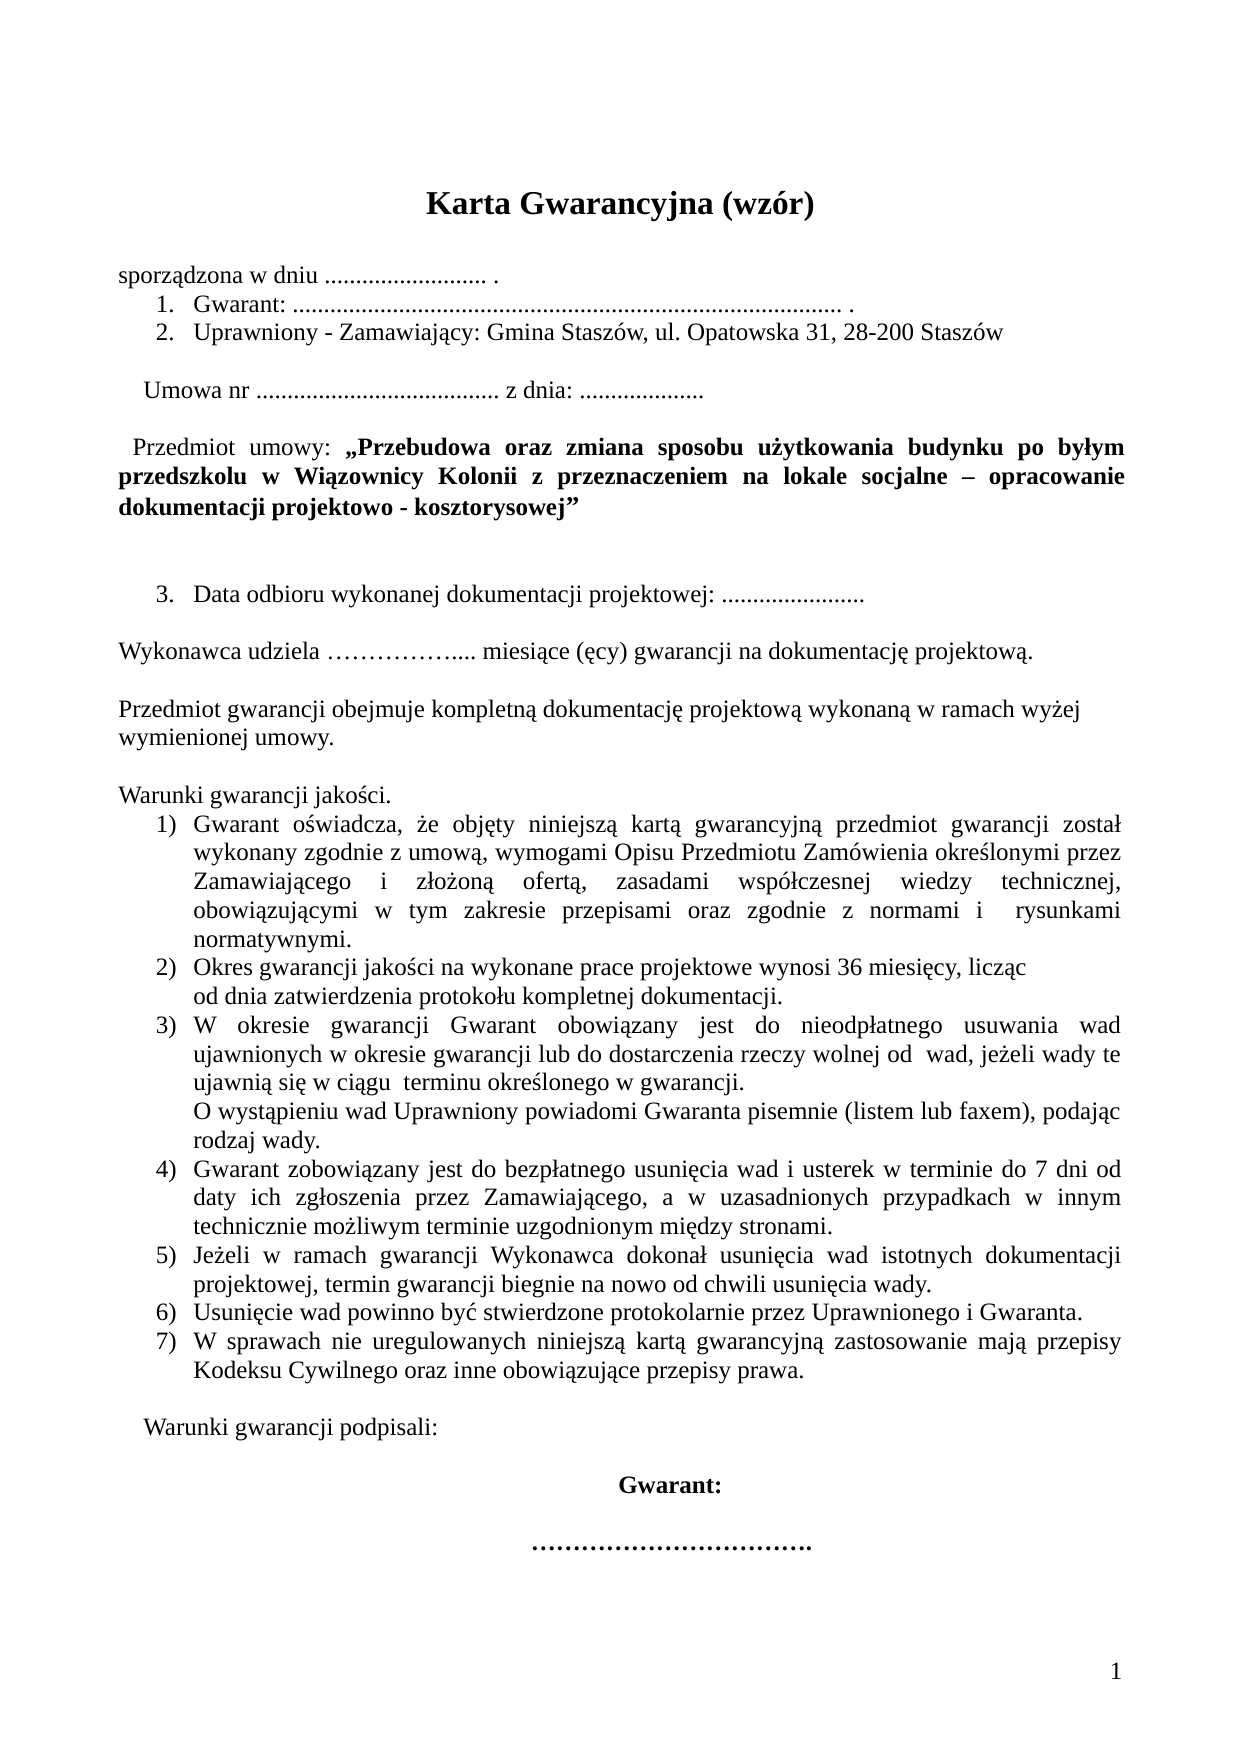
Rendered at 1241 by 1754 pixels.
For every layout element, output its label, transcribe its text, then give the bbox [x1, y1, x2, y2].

list Uprawniony - Zamawiający: Gmina Staszów, ul. Opatowska 31, 28-200 Staszów [156, 317, 1122, 346]
list Usunięcie wad powinno być stwierdzone protokolarnie przez Uprawnionego i Gwaranta. [156, 1297, 1122, 1326]
text Karta Gwarancyjna (wzór) [118, 183, 1122, 222]
text Warunki gwarancji podpisali: [118, 1412, 1122, 1441]
list Gwarant oświadcza, że objęty niniejszą kartą gwarancyjną przedmiot gwarancji został wykonany zgodnie z umową, wymogami Opisu Przedmiotu Zamówienia określonymi przez Zamawiającego i złożoną ofertą, zasadami współczesnej wiedzy technicznej, obowiązującymi w tym zakresie przepisami oraz zgodnie z normami i rysunkami normatywnymi. [156, 809, 1122, 952]
text Warunki gwarancji jakości. [118, 780, 1122, 809]
list W okresie gwarancji Gwarant obowiązany jest do nieodpłatnego usuwania wad ujawnionych w okresie gwarancji lub do dostarczenia rzeczy wolnej od wad, jeżeli wady te ujawnią się w ciągu terminu określonego w gwarancji. [156, 1010, 1122, 1096]
text Przedmiot gwarancji obejmuje kompletną dokumentację projektową wykonaną w ramach wyżej wymienionej umowy. [118, 694, 1122, 751]
list Gwarant: ........................................................................................ . [156, 289, 1122, 317]
list W sprawach nie uregulowanych niniejszą kartą gwarancyjną zastosowanie mają przepisy Kodeksu Cywilnego oraz inne obowiązujące przepisy prawa. [156, 1326, 1122, 1384]
list Okres gwarancji jakości na wykonane prace projektowe wynosi 36 miesięcy, licząc [156, 952, 1122, 981]
text O wystąpieniu wad Uprawniony powiadomi Gwaranta pisemnie (listem lub faxem), podając rodzaj wady. [193, 1096, 1122, 1154]
text sporządzona w dniu .......................... . [118, 260, 1122, 289]
text Gwarant: [118, 1470, 1122, 1499]
list Data odbioru wykonanej dokumentacji projektowej: ....................... [156, 579, 1122, 607]
list Jeżeli w ramach gwarancji Wykonawca dokonał usunięcia wad istotnych dokumentacji projektowej, termin gwarancji biegnie na nowo od chwili usunięcia wady. [156, 1240, 1122, 1297]
text Wykonawca udziela …………….... miesiące (ęcy) gwarancji na dokumentację projektową. [118, 636, 1122, 665]
text od dnia zatwierdzenia protokołu kompletnej dokumentacji. [193, 981, 1122, 1010]
list Gwarant zobowiązany jest do bezpłatnego usunięcia wad i usterek w terminie do 7 dni od daty ich zgłoszenia przez Zamawiającego, a w uzasadnionych przypadkach w innym technicznie możliwym terminie uzgodnionym między stronami. [156, 1154, 1122, 1240]
text ……………………………. [118, 1527, 1122, 1556]
text Umowa nr ....................................... z dnia: .................... [118, 375, 1122, 404]
text Przedmiot umowy: „Przebudowa oraz zmiana sposobu użytkowania budynku po byłym przedszkolu w Wiązownicy Kolonii z przeznaczeniem na lokale socjalne – opracowanie dokumentacji projektowo - kosztorysowej” [118, 432, 1126, 521]
